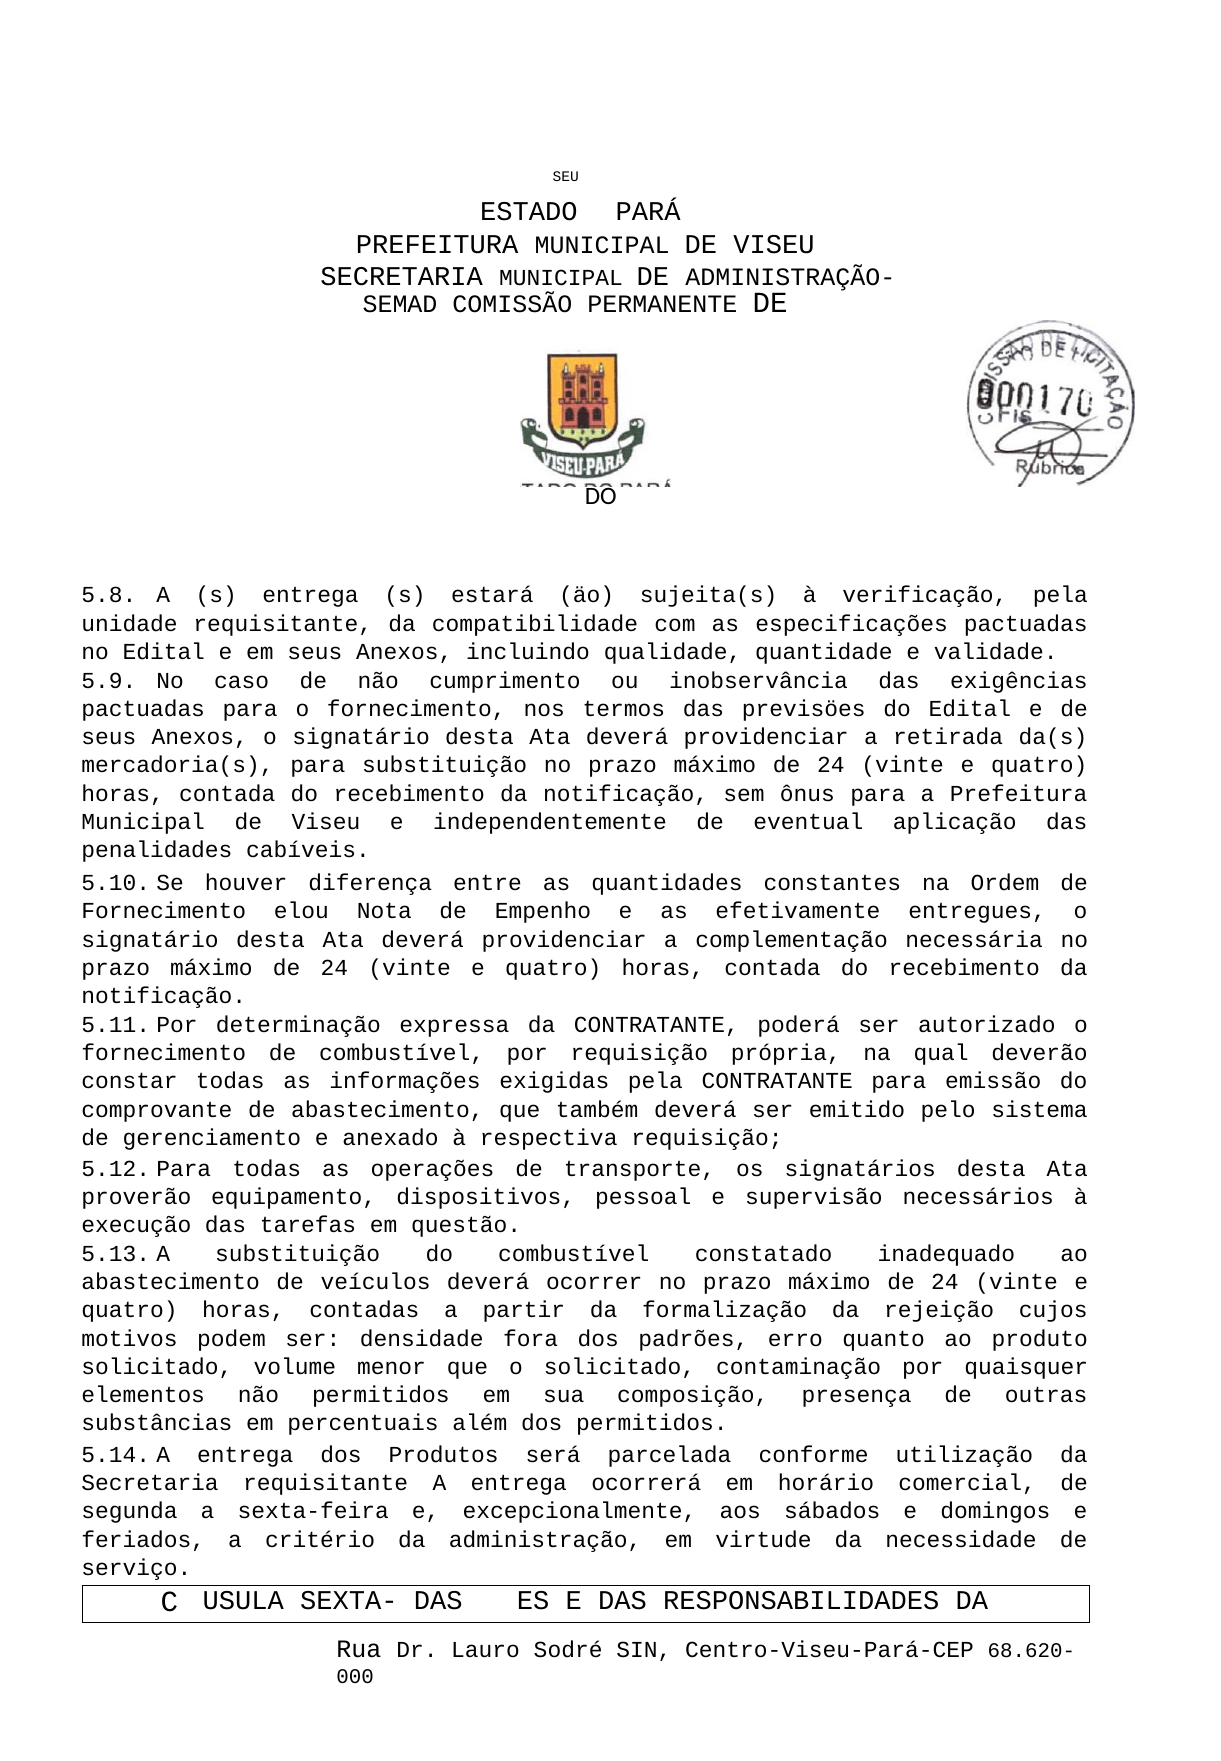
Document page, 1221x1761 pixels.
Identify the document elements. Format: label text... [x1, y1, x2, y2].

list A entrega dos Produtos será parcelada conforme utilização da Secretaria requisitante A entrega ocorrerá em horário comercial, de segunda a sexta-feira e, excepcionalmente, aos sábados e domingos e feriados, a critério da administração, em virtude da necessidade de serviço. [81, 1443, 1088, 1582]
list A substituição do combustível constatado inadequado ao abastecimento de veículos deverá ocorrer no prazo máximo de 24 (vinte e quatro) horas, contadas a partir da formalização da rejeição cujos motivos podem ser: densidade fora dos padrões, erro quanto ao produto solicitado, volume menor que o solicitado, contaminação por quaisquer elementos não permitidos em sua composição, presença de outras substâncias em percentuais além dos permitidos. [81, 1242, 1088, 1437]
list Para todas as operações de transporte, os signatários desta Ata proverão equipamento, dispositivos, pessoal e supervisão necessários à execução das tarefas em questão. [81, 1157, 1088, 1239]
list Se houver diferença entre as quantidades constantes na Ordem de Fornecimento elou Nota de Empenho e as efetivamente entregues, o signatário desta Ata deverá providenciar a complementação necessária no prazo máximo de 24 (vinte e quatro) horas, contada do recebimento da notificação. [81, 872, 1088, 1010]
table_header ES E DAS RESPONSABILIDADES DA [517, 1586, 1089, 1622]
list Por determinação expressa da CONTRATANTE, poderá ser autorizado o fornecimento de combustível, por requisição própria, na qual deverão constar todas as informações exigidas pela CONTRATANTE para emissão do comprovante de abastecimento, que também deverá ser emitido pelo sistema de gerenciamento e anexado à respectiva requisição; [81, 1013, 1088, 1152]
list No caso de não cumprimento ou inobservância das exigências pactuadas para o fornecimento, nos termos das previsöes do Edital e de seus Anexos, o signatário desta Ata deverá providenciar a retirada da(s) mercadoria(s), para substituição no prazo máximo de 24 (vinte e quatro) horas, contada do recebimento da notificação, sem ônus para a Prefeitura Municipal de Viseu e independentemente de eventual aplicação das penalidades cabíveis. [81, 669, 1088, 864]
table_header C [83, 1586, 202, 1622]
table_header USULA SEXTA- DAS [203, 1586, 517, 1622]
list A (s) entrega (s) estará (äo) sujeita(s) à verificação, pela unidade requisitante, da compatibilidade com as especificações pactuadas no Edital e em seus Anexos, incluindo qualidade, quantidade e validade. [81, 584, 1088, 666]
